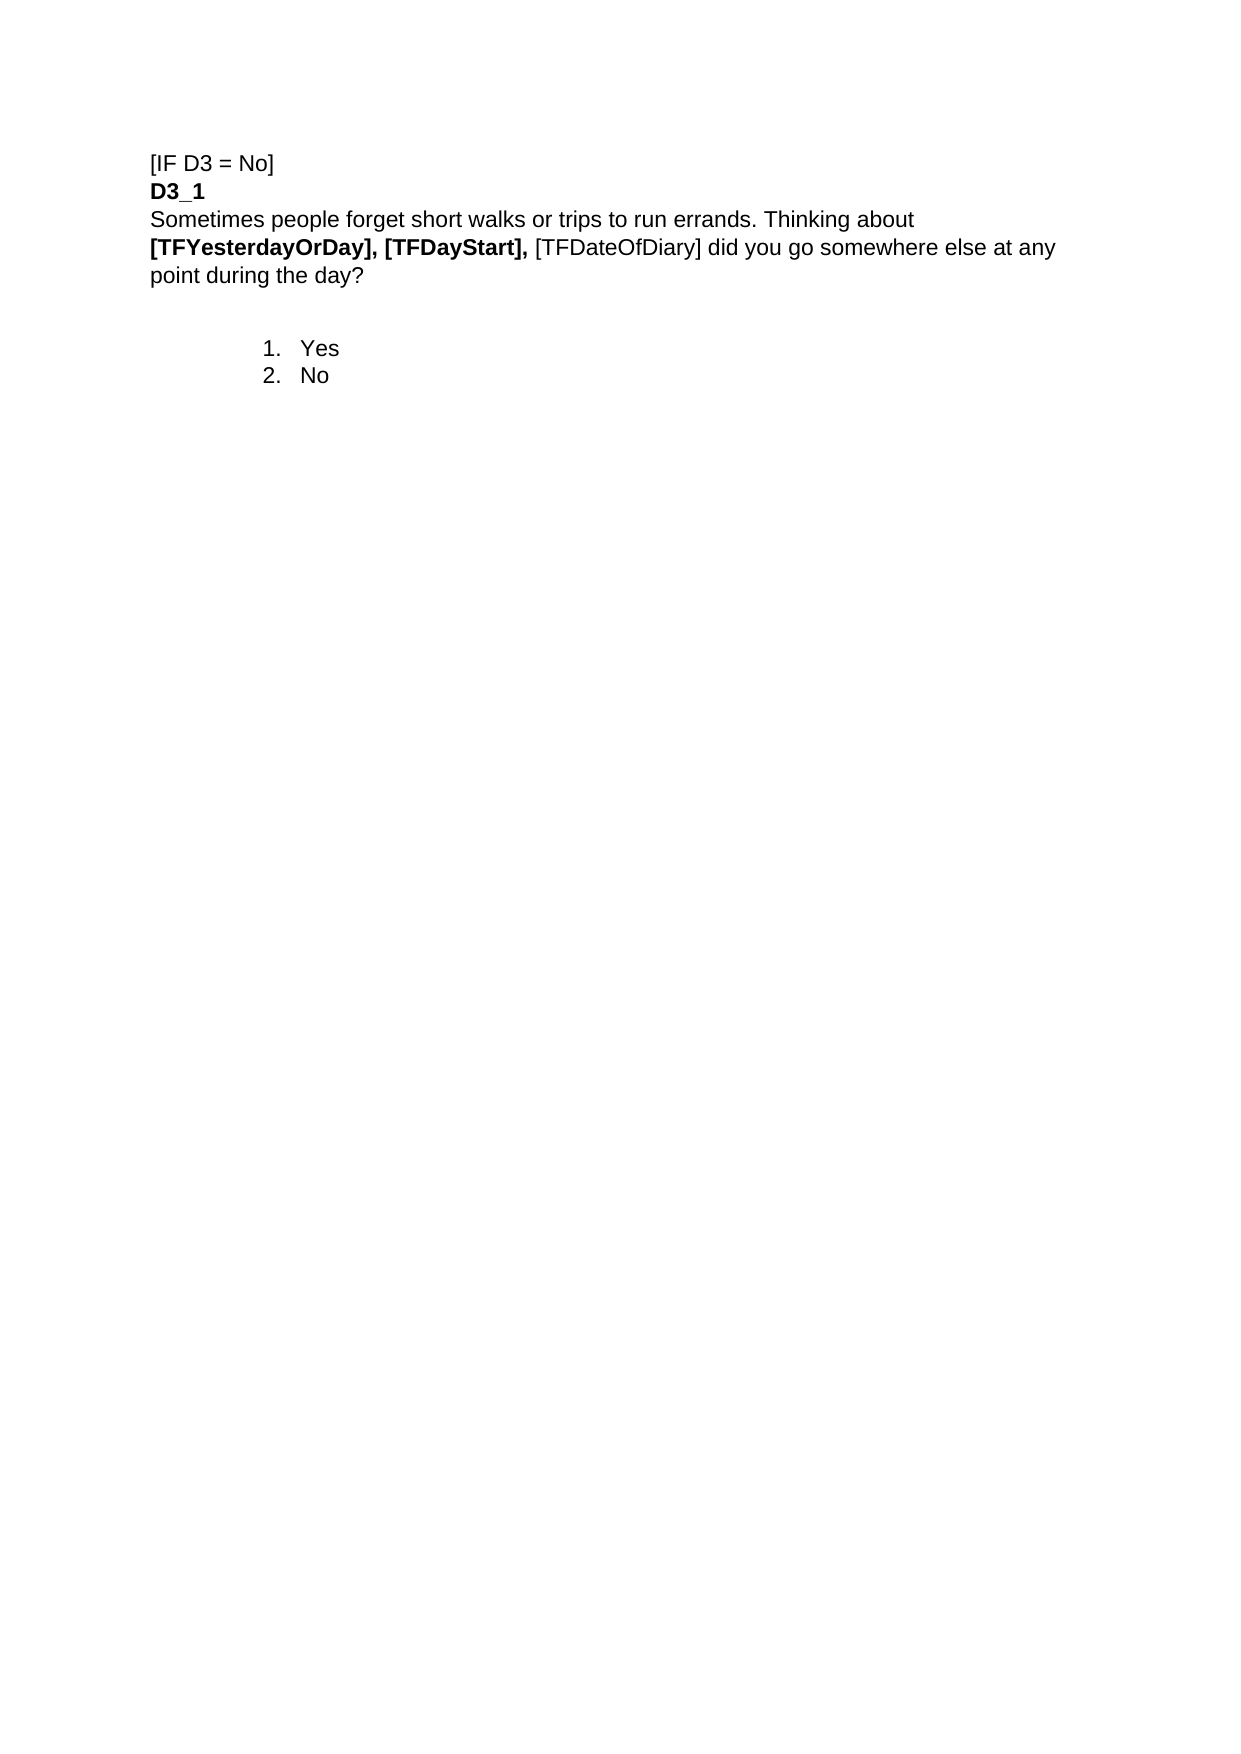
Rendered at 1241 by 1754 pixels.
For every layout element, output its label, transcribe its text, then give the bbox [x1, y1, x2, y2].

list No [262, 362, 1090, 388]
text Sometimes people forget short walks or trips to run errands. Thinking about [TFYesterdayOrDay], [TFDayStart], [TFDateOfDiary] did you go somewhere else at any point during the day? [150, 206, 1090, 289]
text D3_1 [150, 178, 1090, 204]
text [IF D3 = No] [150, 150, 1090, 176]
list Yes [262, 335, 1090, 362]
